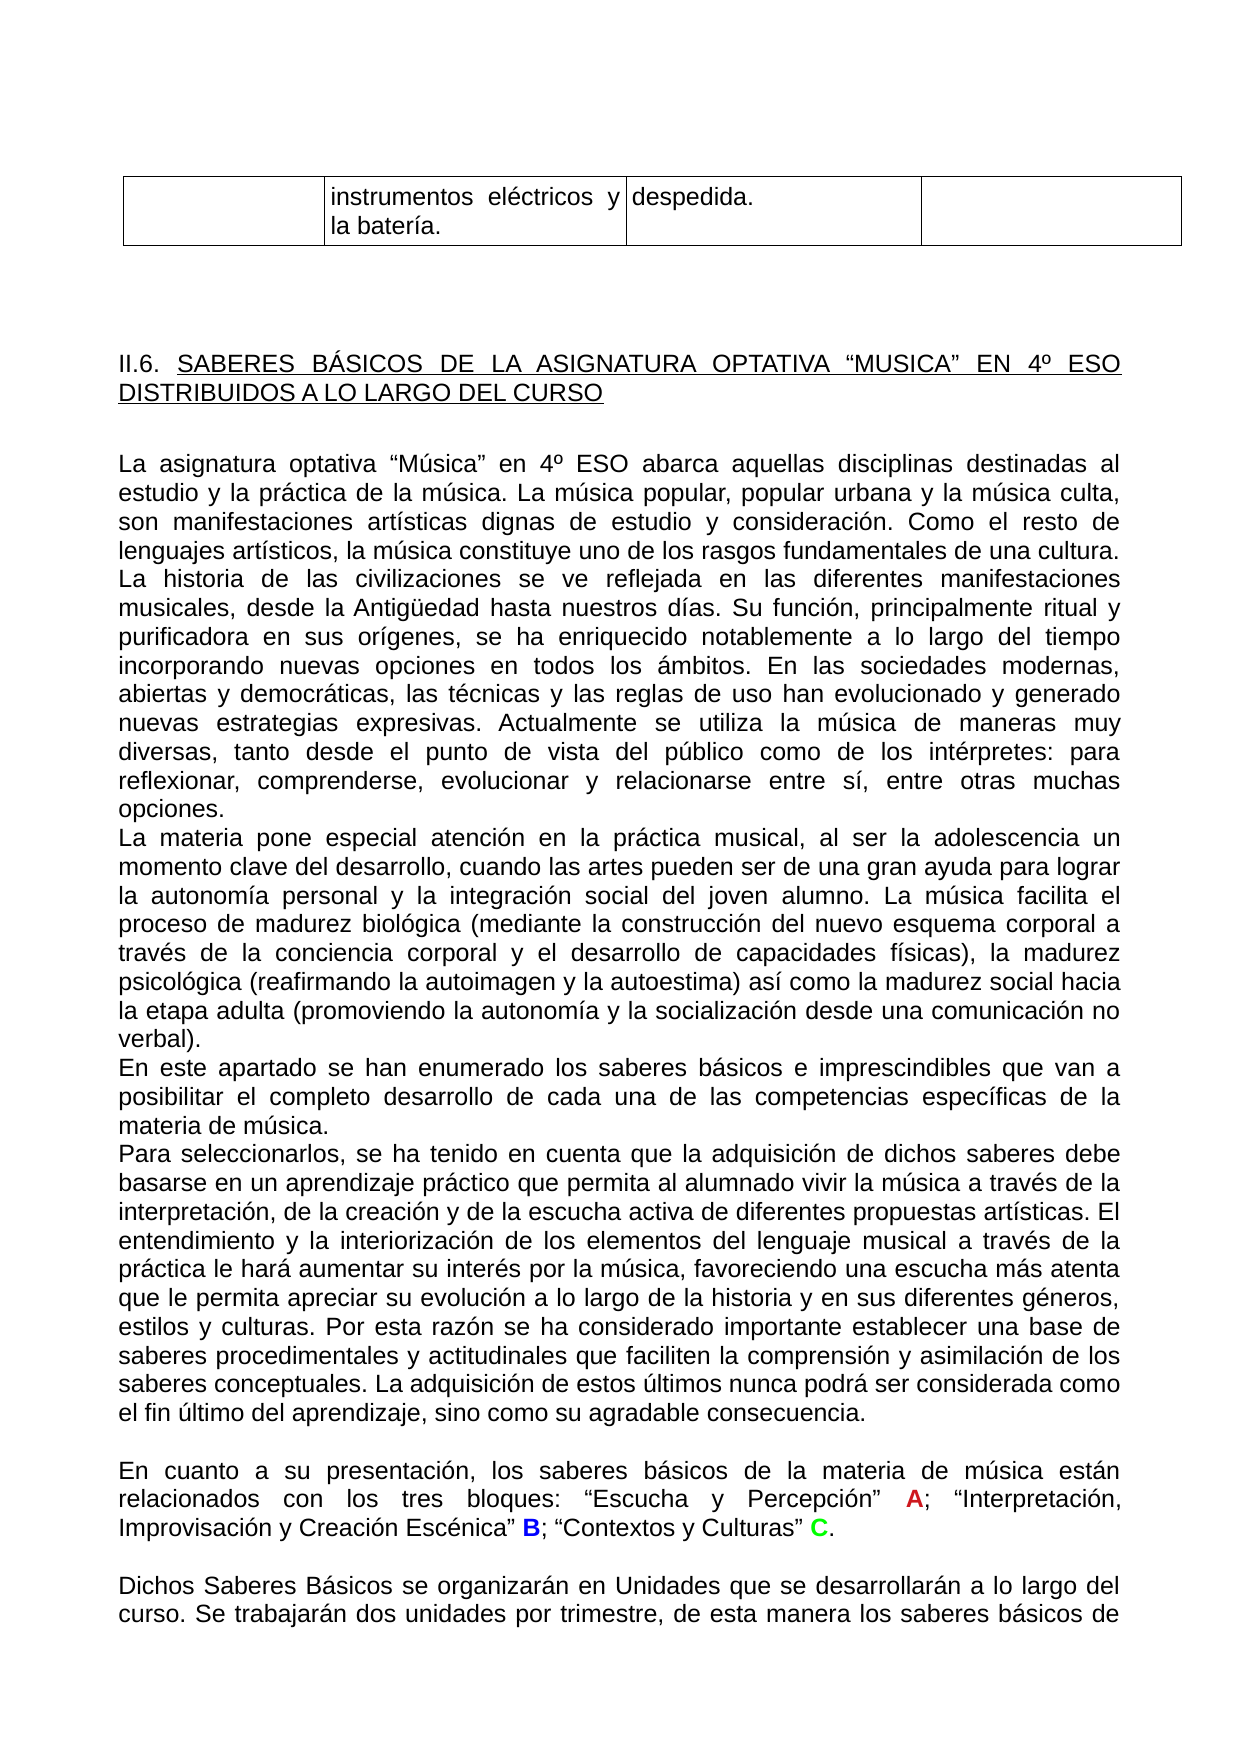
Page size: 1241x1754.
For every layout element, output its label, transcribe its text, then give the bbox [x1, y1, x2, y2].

table_cell instrumentos eléctricos y la batería. [325, 177, 626, 245]
text Dichos Saberes Básicos se organizarán en Unidades que se desarrollarán a lo largo del curso. Se trabajarán dos unidades por trimestre, de esta manera los saberes básicos de [118, 1571, 1122, 1628]
table_cell [922, 177, 1181, 245]
table_cell [124, 177, 324, 245]
text La materia pone especial atención en la práctica musical, al ser la adolescencia un momento clave del desarrollo, cuando las artes pueden ser de una gran ayuda para lograr la autonomía personal y la integración social del joven alumno. La música facilita el proceso de madurez biológica (mediante la construcción del nuevo esquema corporal a través de la conciencia corporal y el desarrollo de capacidades físicas), la madurez psicológica (reafirmando la autoimagen y la autoestima) así como la madurez social hacia la etapa adulta (promoviendo la autonomía y la socialización desde una comunicación no verbal). [118, 823, 1122, 1053]
text II.6. SABERES BÁSICOS DE LA ASIGNATURA OPTATIVA “MUSICA” EN 4º ESO DISTRIBUIDOS A LO LARGO DEL CURSO [118, 349, 1122, 406]
text La asignatura optativa “Música” en 4º ESO abarca aquellas disciplinas destinadas al estudio y la práctica de la música. La música popular, popular urbana y la música culta, son manifestaciones artísticas dignas de estudio y consideración. Como el resto de lenguajes artísticos, la música constituye uno de los rasgos fundamentales de una cultura. La historia de las civilizaciones se ve reflejada en las diferentes manifestaciones musicales, desde la Antigüedad hasta nuestros días. Su función, principalmente ritual y purificadora en sus orígenes, se ha enriquecido notablemente a lo largo del tiempo incorporando nuevas opciones en todos los ámbitos. En las sociedades modernas, abiertas y democráticas, las técnicas y las reglas de uso han evolucionado y generado nuevas estrategias expresivas. Actualmente se utiliza la música de maneras muy diversas, tanto desde el punto de vista del público como de los intérpretes: para reflexionar, comprenderse, evolucionar y relacionarse entre sí, entre otras muchas opciones. [118, 449, 1122, 823]
text Para seleccionarlos, se ha tenido en cuenta que la adquisición de dichos saberes debe basarse en un aprendizaje práctico que permita al alumnado vivir la música a través de la interpretación, de la creación y de la escucha activa de diferentes propuestas artísticas. El entendimiento y la interiorización de los elementos del lenguaje musical a través de la práctica le hará aumentar su interés por la música, favoreciendo una escucha más atenta que le permita apreciar su evolución a lo largo de la historia y en sus diferentes géneros, estilos y culturas. Por esta razón se ha considerado importante establecer una base de saberes procedimentales y actitudinales que faciliten la comprensión y asimilación de los saberes conceptuales. La adquisición de estos últimos nunca podrá ser considerada como el fin último del aprendizaje, sino como su agradable consecuencia. [118, 1139, 1122, 1427]
text En este apartado se han enumerado los saberes básicos e imprescindibles que van a posibilitar el completo desarrollo de cada una de las competencias específicas de la materia de música. [118, 1053, 1122, 1139]
table_cell despedida. [627, 177, 921, 245]
text En cuanto a su presentación, los saberes básicos de la materia de música están relacionados con los tres bloques: “Escucha y Percepción” A; “Interpretación, Improvisación y Creación Escénica” B; “Contextos y Culturas” C. [118, 1456, 1122, 1542]
